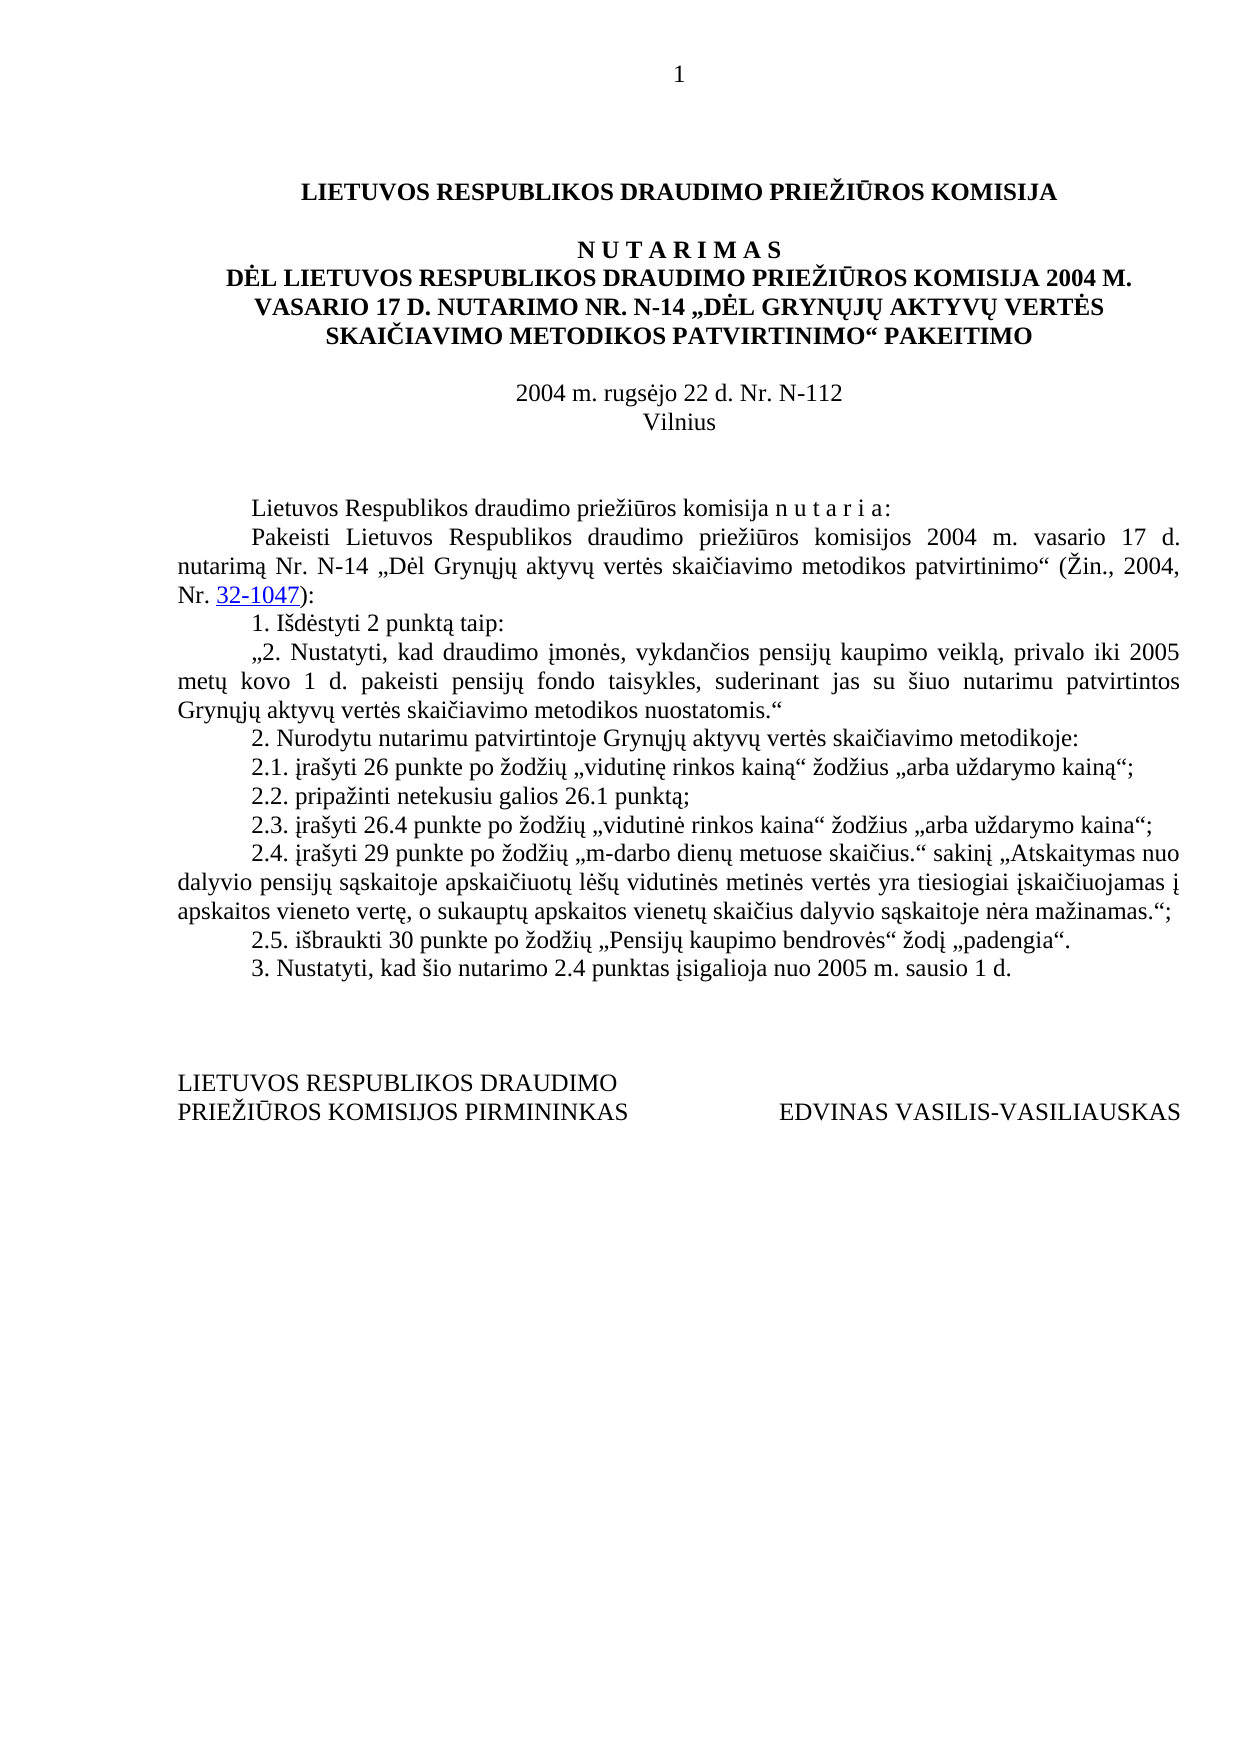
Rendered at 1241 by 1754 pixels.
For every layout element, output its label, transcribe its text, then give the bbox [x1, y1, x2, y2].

text PRIEŽIŪROS KOMISIJOS PIRMININKAS EDVINAS VASILIS-VASILIAUSKAS [177, 1097, 1181, 1126]
text LIETUVOS RESPUBLIKOS DRAUDIMO PRIEŽIŪROS KOMISIJA [177, 177, 1181, 206]
text 2.5. išbraukti 30 punkte po žodžių „Pensijų kaupimo bendrovės“ žodį „padengia“. [177, 925, 1181, 953]
text Lietuvos Respublikos draudimo priežiūros komisija nutaria: [177, 493, 1181, 522]
text N U T A R I M A S [177, 235, 1181, 263]
text LIETUVOS RESPUBLIKOS DRAUDIMO [177, 1068, 1181, 1097]
text 2.4. įrašyti 29 punkte po žodžių „m-darbo dienų metuose skaičius.“ sakinį „Atskaitymas nuo dalyvio pensijų sąskaitoje apskaičiuotų lėšų vidutinės metinės vertės yra tiesiogiai įskaičiuojamas į apskaitos vieneto vertę, o sukauptų apskaitos vienetų skaičius dalyvio sąskaitoje nėra mažinamas.“; [177, 838, 1181, 925]
text 3. Nustatyti, kad šio nutarimo 2.4 punktas įsigalioja nuo 2005 m. sausio 1 d. [177, 953, 1181, 982]
text Vilnius [177, 407, 1181, 436]
text 2.1. įrašyti 26 punkte po žodžių „vidutinę rinkos kainą“ žodžius „arba uždarymo kainą“; [177, 752, 1181, 781]
text 2.3. įrašyti 26.4 punkte po žodžių „vidutinė rinkos kaina“ žodžius „arba uždarymo kaina“; [177, 810, 1181, 838]
text Pakeisti Lietuvos Respublikos draudimo priežiūros komisijos 2004 m. vasario 17 d. nutarimą Nr. N-14 „Dėl Grynųjų aktyvų vertės skaičiavimo metodikos patvirtinimo“ (Žin., 2004, Nr. 32-1047): [177, 522, 1181, 608]
text „2. Nustatyti, kad draudimo įmonės, vykdančios pensijų kaupimo veiklą, privalo iki 2005 metų kovo 1 d. pakeisti pensijų fondo taisykles, suderinant jas su šiuo nutarimu patvirtintos Grynųjų aktyvų vertės skaičiavimo metodikos nuostatomis.“ [177, 637, 1181, 723]
text 2. Nurodytu nutarimu patvirtintoje Grynųjų aktyvų vertės skaičiavimo metodikoje: [177, 723, 1181, 752]
text DĖL LIETUVOS RESPUBLIKOS DRAUDIMO PRIEŽIŪROS KOMISIJA 2004 M. VASARIO 17 D. NUTARIMO NR. N-14 „DĖL GRYNŲJŲ AKTYVŲ VERTĖS SKAIČIAVIMO METODIKOS PATVIRTINIMO“ PAKEITIMO [177, 263, 1181, 350]
text 1. Išdėstyti 2 punktą taip: [177, 608, 1181, 637]
text 2.2. pripažinti netekusiu galios 26.1 punktą; [177, 781, 1181, 810]
text 2004 m. rugsėjo 22 d. Nr. N-112 [177, 378, 1181, 407]
